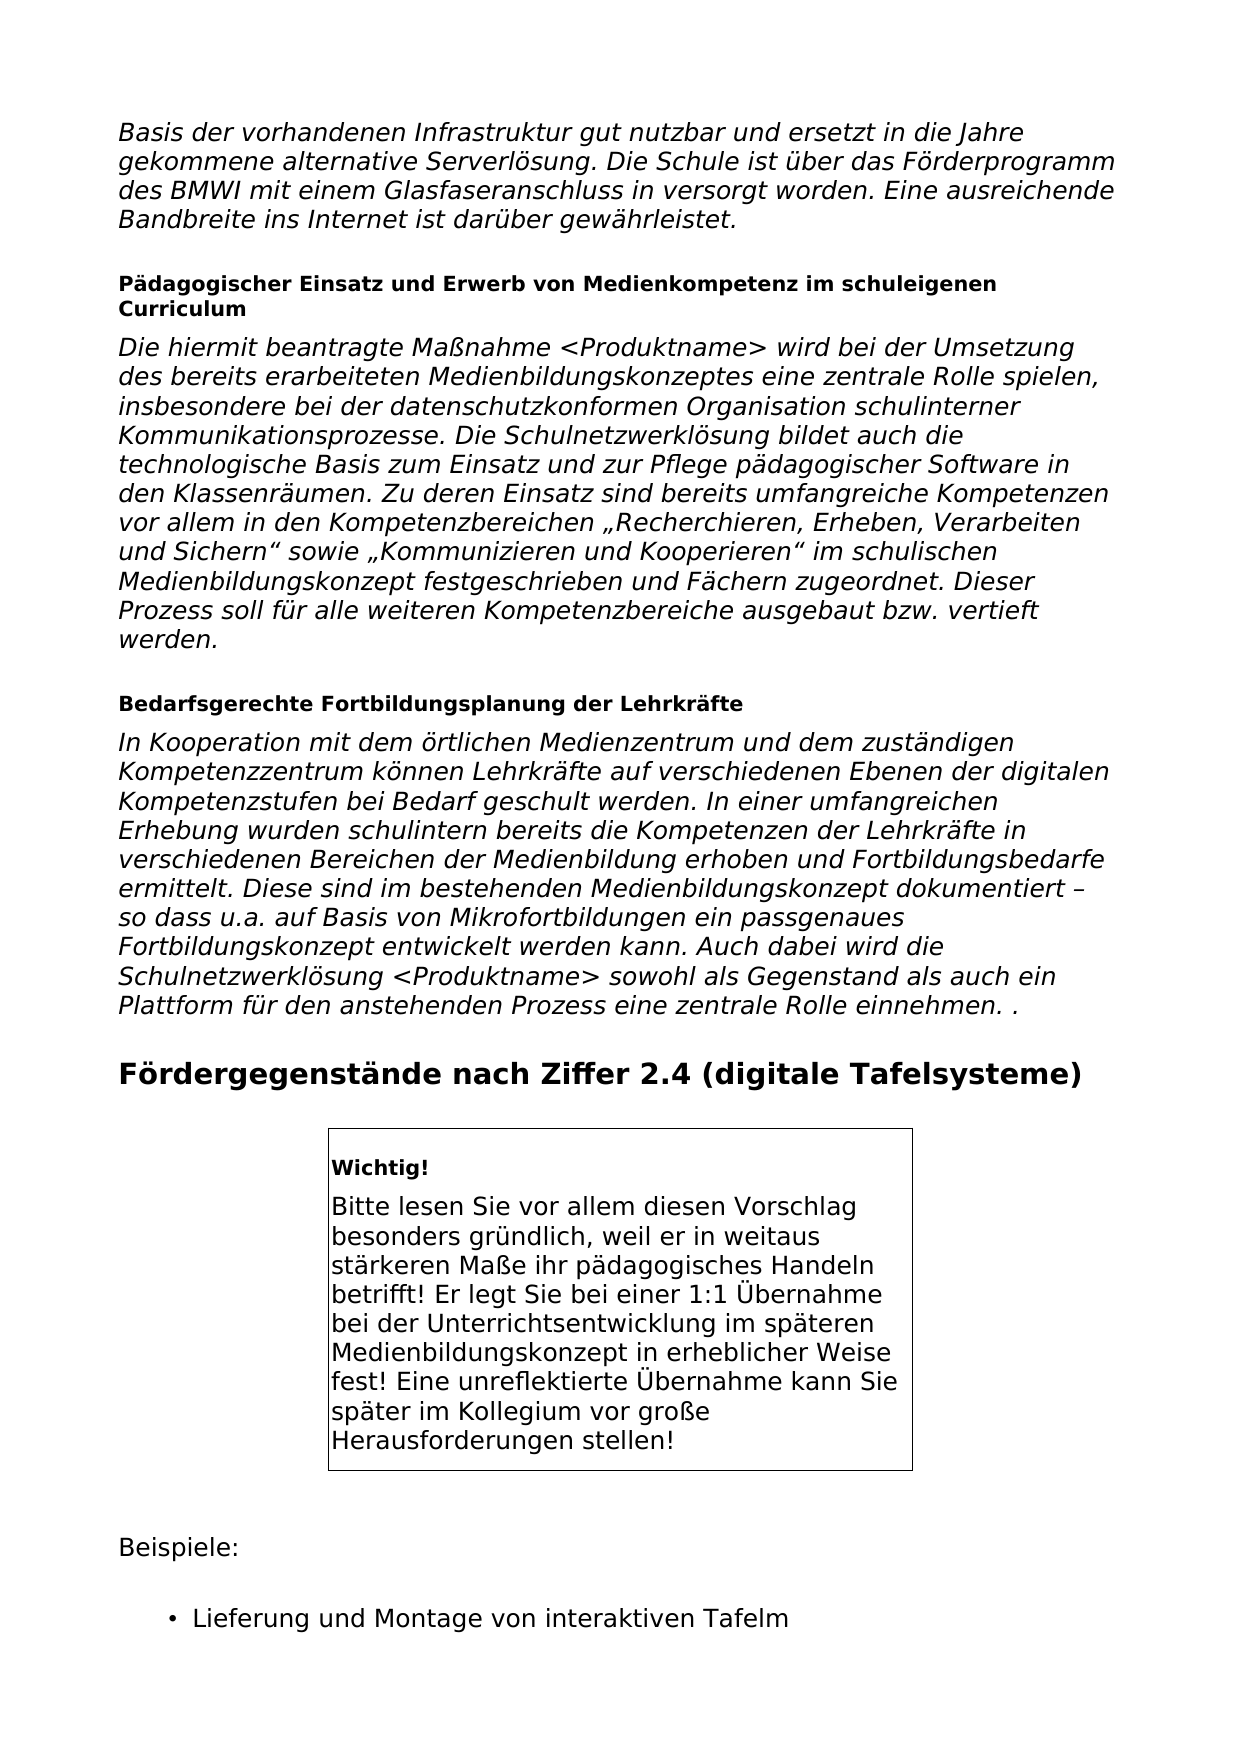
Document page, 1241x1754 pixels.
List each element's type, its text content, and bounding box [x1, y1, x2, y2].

subtitle Fördergegenstände nach Ziffer 2.4 (digitale Tafelsysteme) [118, 1058, 1122, 1092]
list Lieferung und Montage von interaktiven Tafelm [177, 1604, 1122, 1633]
text Basis der vorhandenen Infrastruktur gut nutzbar und ersetzt in die Jahre gekommene alternative Serverlösung. Die Schule ist über das Förderprogramm des BMWI mit einem Glasfaseranschluss in versorgt worden. Eine ausreichende Bandbreite ins Internet ist darüber gewährleistet. [118, 118, 1122, 235]
subtitle Pädagogischer Einsatz und Erwerb von Medienkompetenz im schuleigenen Curriculum [118, 272, 1122, 321]
text In Kooperation mit dem örtlichen Medienzentrum und dem zuständigen Kompetenzzentrum können Lehrkräfte auf verschiedenen Ebenen der digitalen Kompetenzstufen bei Bedarf geschult werden. In einer umfangreichen Erhebung wurden schulintern bereits die Kompetenzen der Lehrkräfte in verschiedenen Bereichen der Medienbildung erhoben und Fortbildungsbedarfe ermittelt. Diese sind im bestehenden Medienbildungskonzept dokumentiert – so dass u.a. auf Basis von Mikrofortbildungen ein passgenaues Fortbildungskonzept entwickelt werden kann. Auch dabei wird die Schulnetzwerklösung <Produktname> sowohl als Gegenstand als auch ein Plattform für den anstehenden Prozess eine zentrale Rolle einnehmen. . [118, 728, 1122, 1020]
subtitle Bedarfsgerechte Fortbildungsplanung der Lehrkräfte [118, 692, 1122, 716]
text Beispiele: [118, 1533, 1122, 1562]
table_header Wichtig! Bitte lesen Sie vor allem diesen Vorschlag besonders gründlich, weil er in weitaus stärkeren Maße ihr pädagogisches Handeln betrifft! Er legt Sie bei einer 1:1 Übernahme bei der Unterrichtsentwicklung im späteren Medienbildungskonzept in erheblicher Weise fest! Eine unreflektierte Übernahme kann Sie später im Kollegium vor große Herausforderungen stellen! [329, 1129, 912, 1470]
text Die hiermit beantragte Maßnahme <Produktname> wird bei der Umsetzung des bereits erarbeiteten Medienbildungskonzeptes eine zentrale Rolle spielen, insbesondere bei der datenschutzkonformen Organisation schulinterner Kommunikationsprozesse. Die Schulnetzwerklösung bildet auch die technologische Basis zum Einsatz und zur Pflege pädagogischer Software in den Klassenräumen. Zu deren Einsatz sind bereits umfangreiche Kompetenzen vor allem in den Kompetenzbereichen „Recherchieren, Erheben, Verarbeiten und Sichern“ sowie „Kommunizieren und Kooperieren“ im schulischen Medienbildungskonzept festgeschrieben und Fächern zugeordnet. Dieser Prozess soll für alle weiteren Kompetenzbereiche ausgebaut bzw. vertieft werden. [118, 333, 1122, 654]
